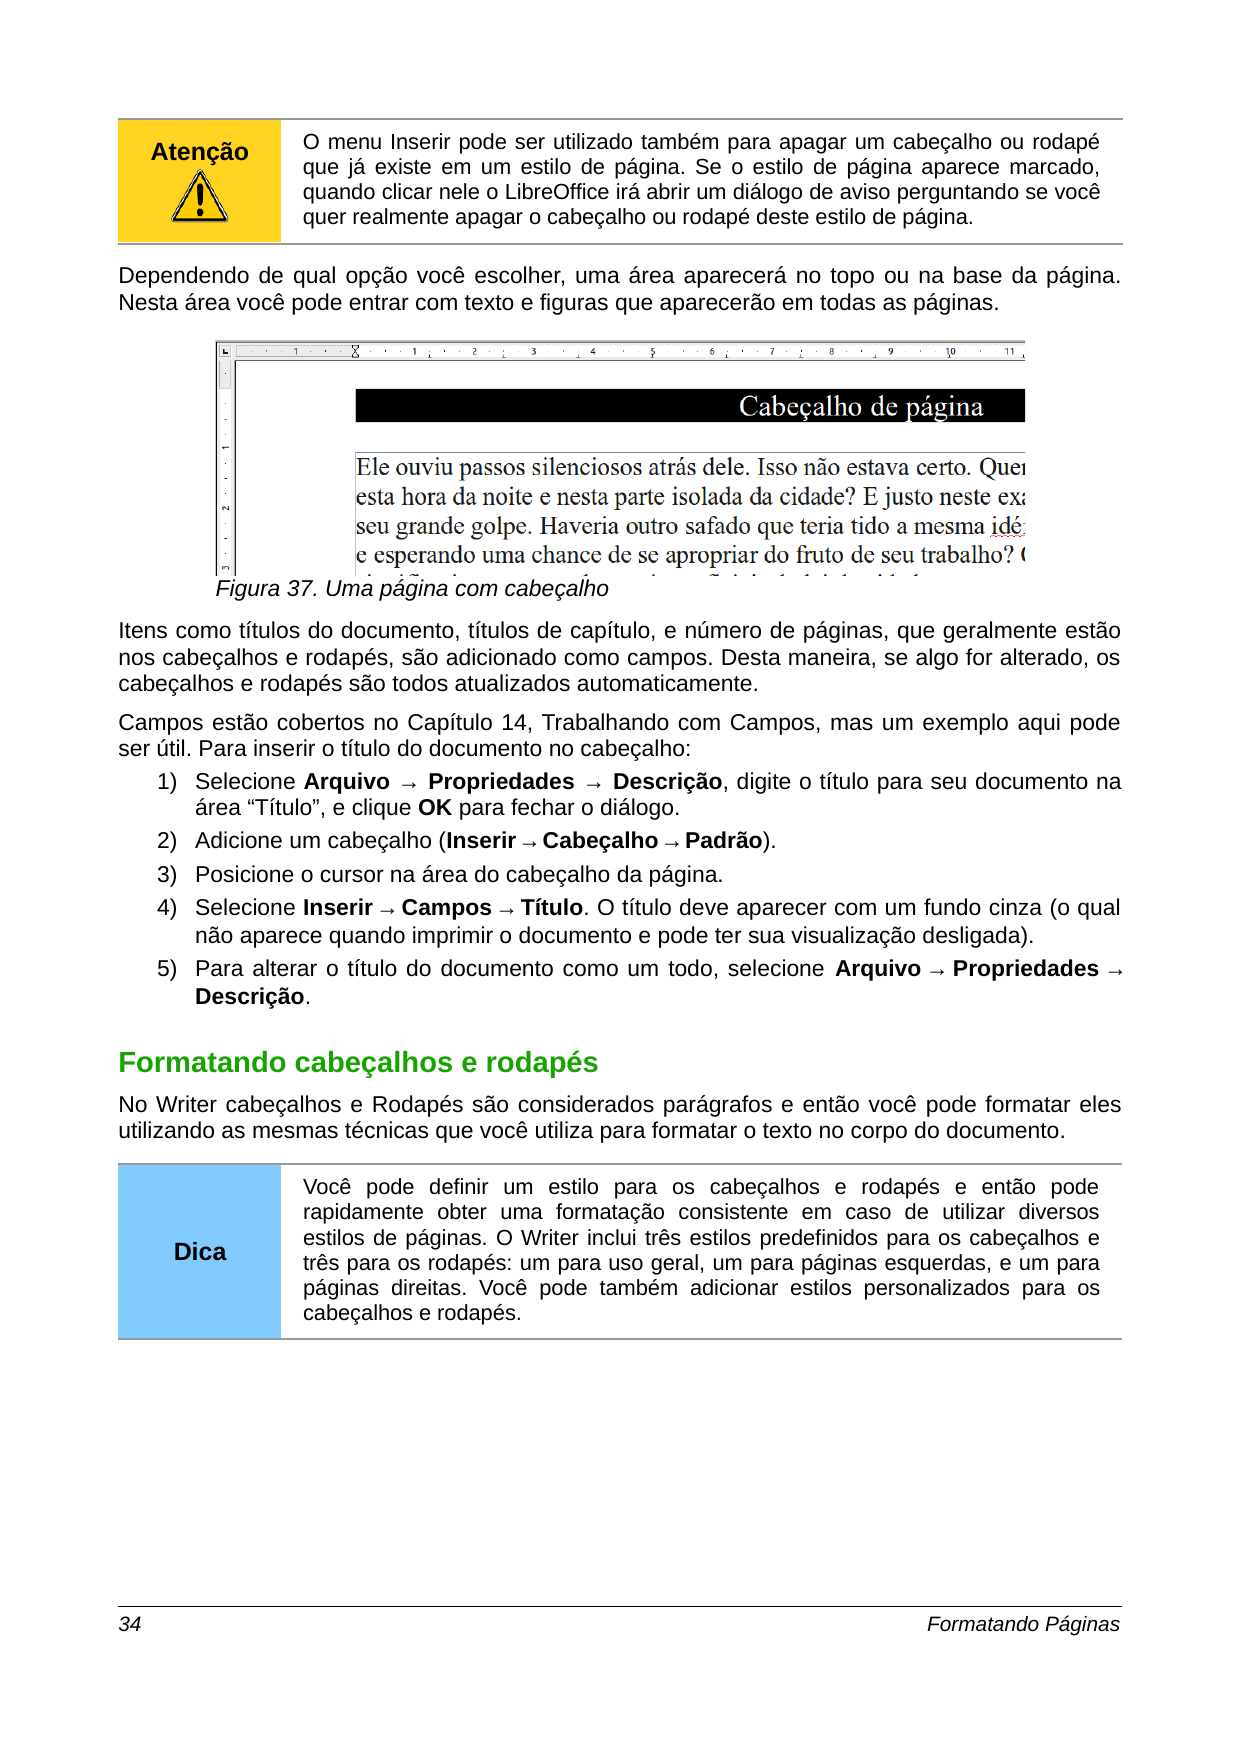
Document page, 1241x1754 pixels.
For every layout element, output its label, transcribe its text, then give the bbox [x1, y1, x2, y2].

list Campos estão cobertos no Capítulo 14, Trabalhando com Campos, mas um exemplo aqui pode ser útil. Para inserir o título do documento no cabeçalho: [118, 709, 1122, 761]
table_header Dica [118, 1165, 281, 1338]
subtitle Formatando cabeçalhos e rodapés [118, 1045, 1122, 1079]
list Para alterar o título do documento como um todo, selecione Arquivo → Propriedades → Descrição. [177, 955, 1122, 1009]
list Posicione o cursor na área do cabeçalho da página. [177, 861, 1122, 888]
table_header Atenção [118, 120, 281, 242]
table_header Você pode definir um estilo para os cabeçalhos e rodapés e então pode rapidamente obter uma formatação consistente em caso de utilizar diversos estilos de páginas. O Writer inclui três estilos predefinidos para os cabeçalhos e três para os rodapés: um para uso geral, um para páginas esquerdas, e um para páginas direitas. Você pode também adicionar estilos personalizados para os cabeçalhos e rodapés. [281, 1165, 1122, 1338]
text Dependendo de qual opção você escolher, uma área aparecerá no topo ou na base da página. Nesta área você pode entrar com texto e figuras que aparecerão em todas as páginas. [118, 262, 1122, 315]
text No Writer cabeçalhos e Rodapés são considerados parágrafos e então você pode formatar eles utilizando as mesmas técnicas que você utiliza para formatar o texto no corpo do documento. [118, 1091, 1122, 1144]
text Itens como títulos do documento, títulos de capítulo, e número de páginas, que geralmente estão nos cabeçalhos e rodapés, são adicionado como campos. Desta maneira, se algo for alterado, os cabeçalhos e rodapés são todos atualizados automaticamente. [118, 617, 1122, 696]
list Selecione Inserir → Campos → Título. O título deve aparecer com um fundo cinza (o qual não aparece quando imprimir o documento e pode ter sua visualização desligada). [177, 894, 1122, 949]
list Selecione Arquivo → Propriedades → Descrição, digite o título para seu documento na área “Título”, e clique OK para fechar o diálogo. [177, 768, 1122, 821]
list Adicione um cabeçalho (Inserir → Cabeçalho → Padrão). [177, 827, 1122, 855]
table_header O menu Inserir pode ser utilizado também para apagar um cabeçalho ou rodapé que já existe em um estilo de página. Se o estilo de página aparece marcado, quando clicar nele o LibreOffice irá abrir um diálogo de aviso perguntando se você quer realmente apagar o cabeçalho ou rodapé deste estilo de página. [281, 120, 1122, 242]
picture [167, 165, 232, 226]
text Figura 37. Uma página com cabeçalho [215, 576, 1025, 601]
picture [215, 340, 1025, 576]
